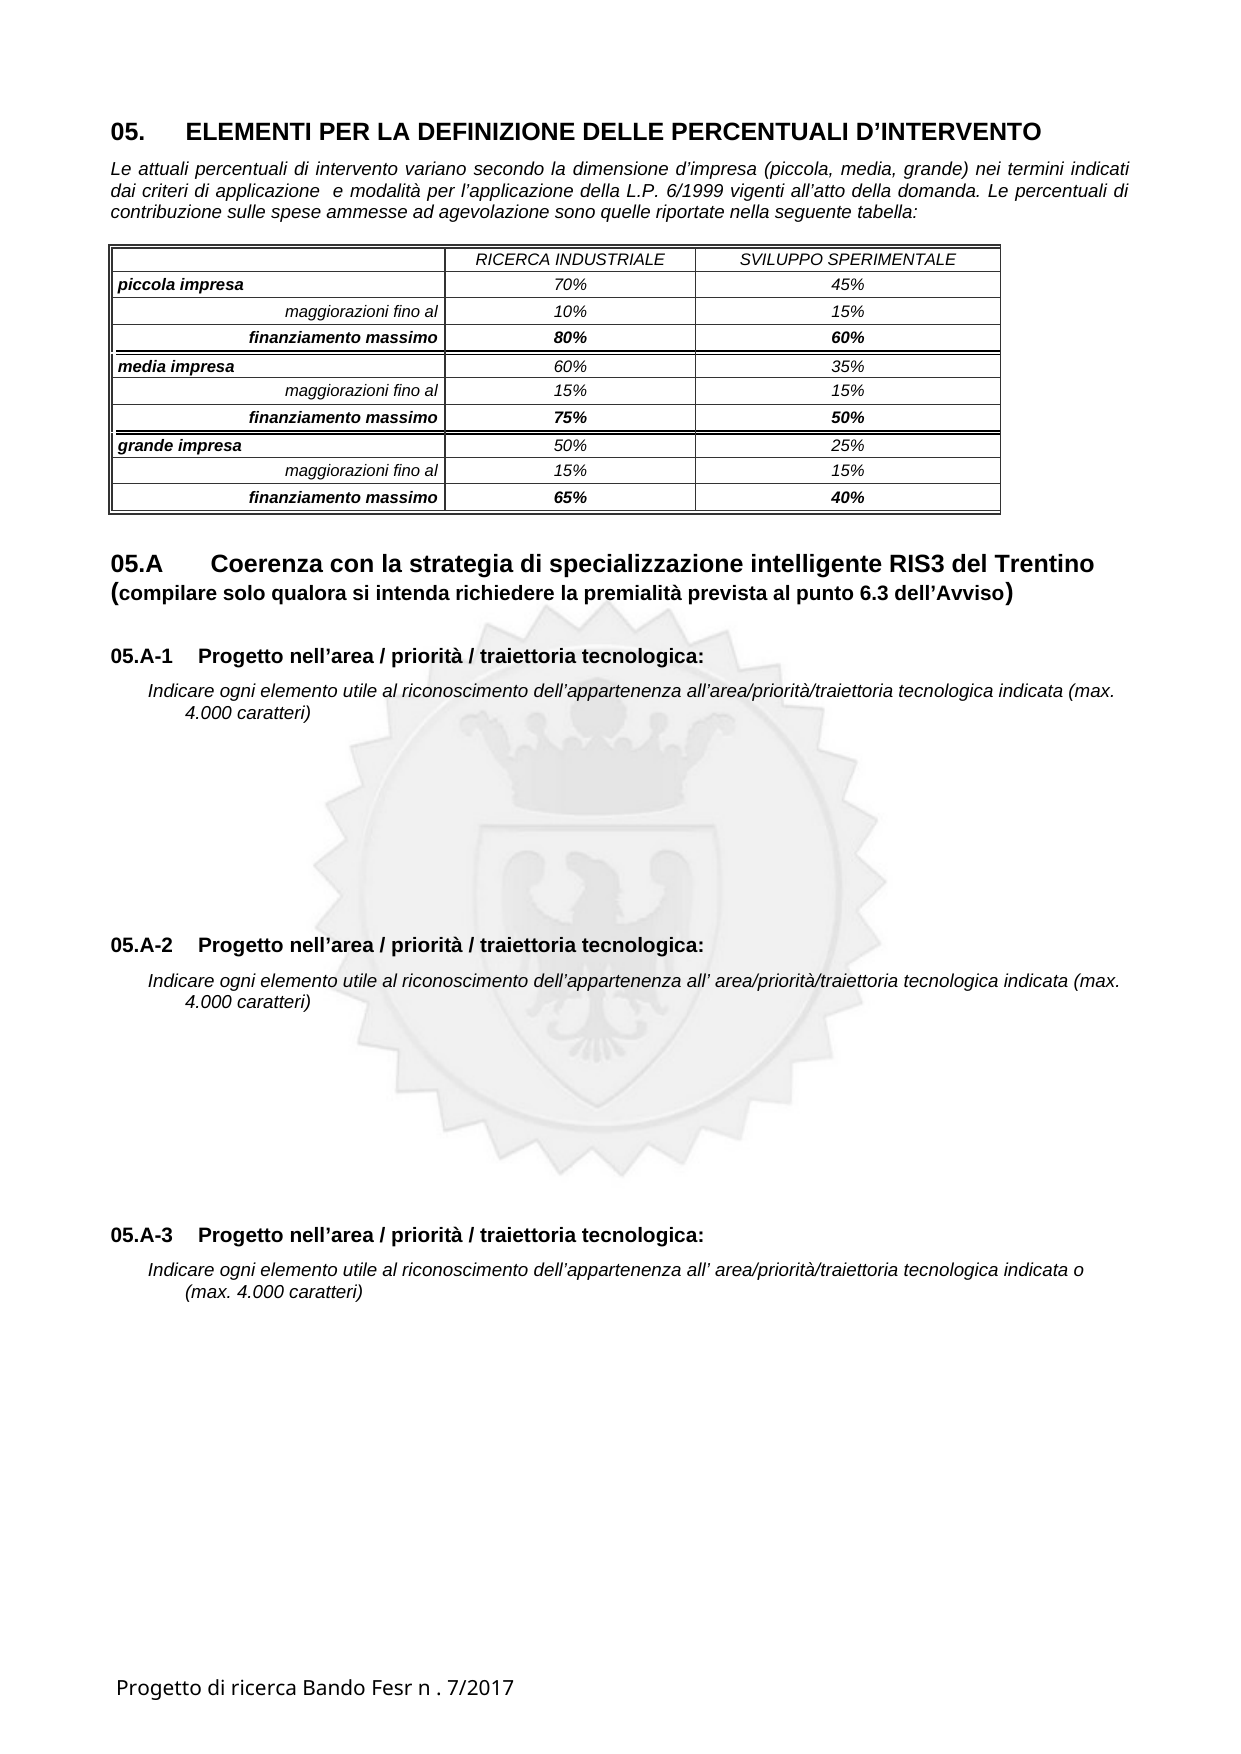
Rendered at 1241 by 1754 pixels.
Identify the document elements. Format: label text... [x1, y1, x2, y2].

picture [110, 667, 1130, 933]
table_cell 70% [446, 272, 695, 297]
table_cell 50% [696, 405, 1000, 430]
text Le attuali percentuali di intervento variano secondo la dimensione d’impresa (piccola, media, grande) nei termini indicati dai criteri di applicazione e modalità per l’applicazione della L.P. 6/1999 vigenti all’atto della domanda. Le percentuali di contribuzione sulle spese ammesse ad agevolazione sono quelle riportate nella seguente tabella: [110, 158, 1130, 223]
table_cell finanziamento massimo [113, 484, 444, 510]
picture [110, 606, 1130, 643]
text 05.A-1 Progetto nell’area / priorità / traiettoria tecnologica: [110, 643, 1130, 667]
picture [110, 1247, 1130, 1703]
picture [110, 957, 1130, 1223]
table_cell finanziamento massimo [113, 325, 444, 350]
table_cell 25% [696, 435, 1000, 457]
table_cell 15% [696, 458, 1000, 483]
table_header RICERCA INDUSTRIALE [446, 249, 695, 271]
table_cell 60% [696, 325, 1000, 350]
table_cell 65% [446, 484, 695, 510]
text 05.A-3 Progetto nell’area / priorità / traiettoria tecnologica: [110, 1223, 1130, 1247]
text Indicare ogni elemento utile al riconoscimento dell’appartenenza all’area/priorità/traiettoria tecnologica indicata (max. 4.000 caratteri) [148, 680, 1130, 723]
table_cell 35% [696, 355, 1000, 377]
table_cell media impresa [110, 350, 444, 377]
table_cell maggiorazioni fino al [113, 298, 444, 324]
table_cell 50% [446, 435, 695, 457]
table_cell 60% [446, 355, 695, 377]
table_cell finanziamento massimo [113, 405, 444, 430]
table_cell grande impresa [110, 430, 444, 457]
table_cell 80% [446, 325, 695, 350]
table_cell 15% [696, 378, 1000, 403]
table_cell 10% [446, 298, 695, 324]
table_header [113, 249, 444, 271]
text Indicare ogni elemento utile al riconoscimento dell’appartenenza all’ area/priorità/traiettoria tecnologica indicata o (max. 4.000 caratteri) [148, 1259, 1130, 1302]
table_header SVILUPPO SPERIMENTALE [696, 249, 1000, 271]
table_cell 40% [696, 484, 1000, 510]
text 05.A-2 Progetto nell’area / priorità / traiettoria tecnologica: [110, 933, 1130, 957]
picture [110, 223, 1130, 548]
text 05. ELEMENTI PER LA DEFINIZIONE DELLE PERCENTUALI D’INTERVENTO [110, 117, 1130, 145]
table_cell piccola impresa [113, 272, 444, 297]
table_cell 45% [696, 272, 1000, 297]
picture [110, 145, 1130, 158]
table_cell 15% [696, 298, 1000, 324]
table_cell 15% [446, 378, 695, 403]
text 05.A Coerenza con la strategia di specializzazione intelligente RIS3 del Trentino (compilare solo qualora si intenda richiedere la premialità prevista al punto 6.3 dell’Avviso) [110, 548, 1130, 606]
picture [110, 56, 1130, 117]
table_cell maggiorazioni fino al [113, 458, 444, 483]
text Indicare ogni elemento utile al riconoscimento dell’appartenenza all’ area/priorità/traiettoria tecnologica indicata (max. 4.000 caratteri) [148, 969, 1130, 1013]
table_cell 15% [446, 458, 695, 483]
table_cell 75% [446, 405, 695, 430]
table_cell maggiorazioni fino al [113, 378, 444, 403]
